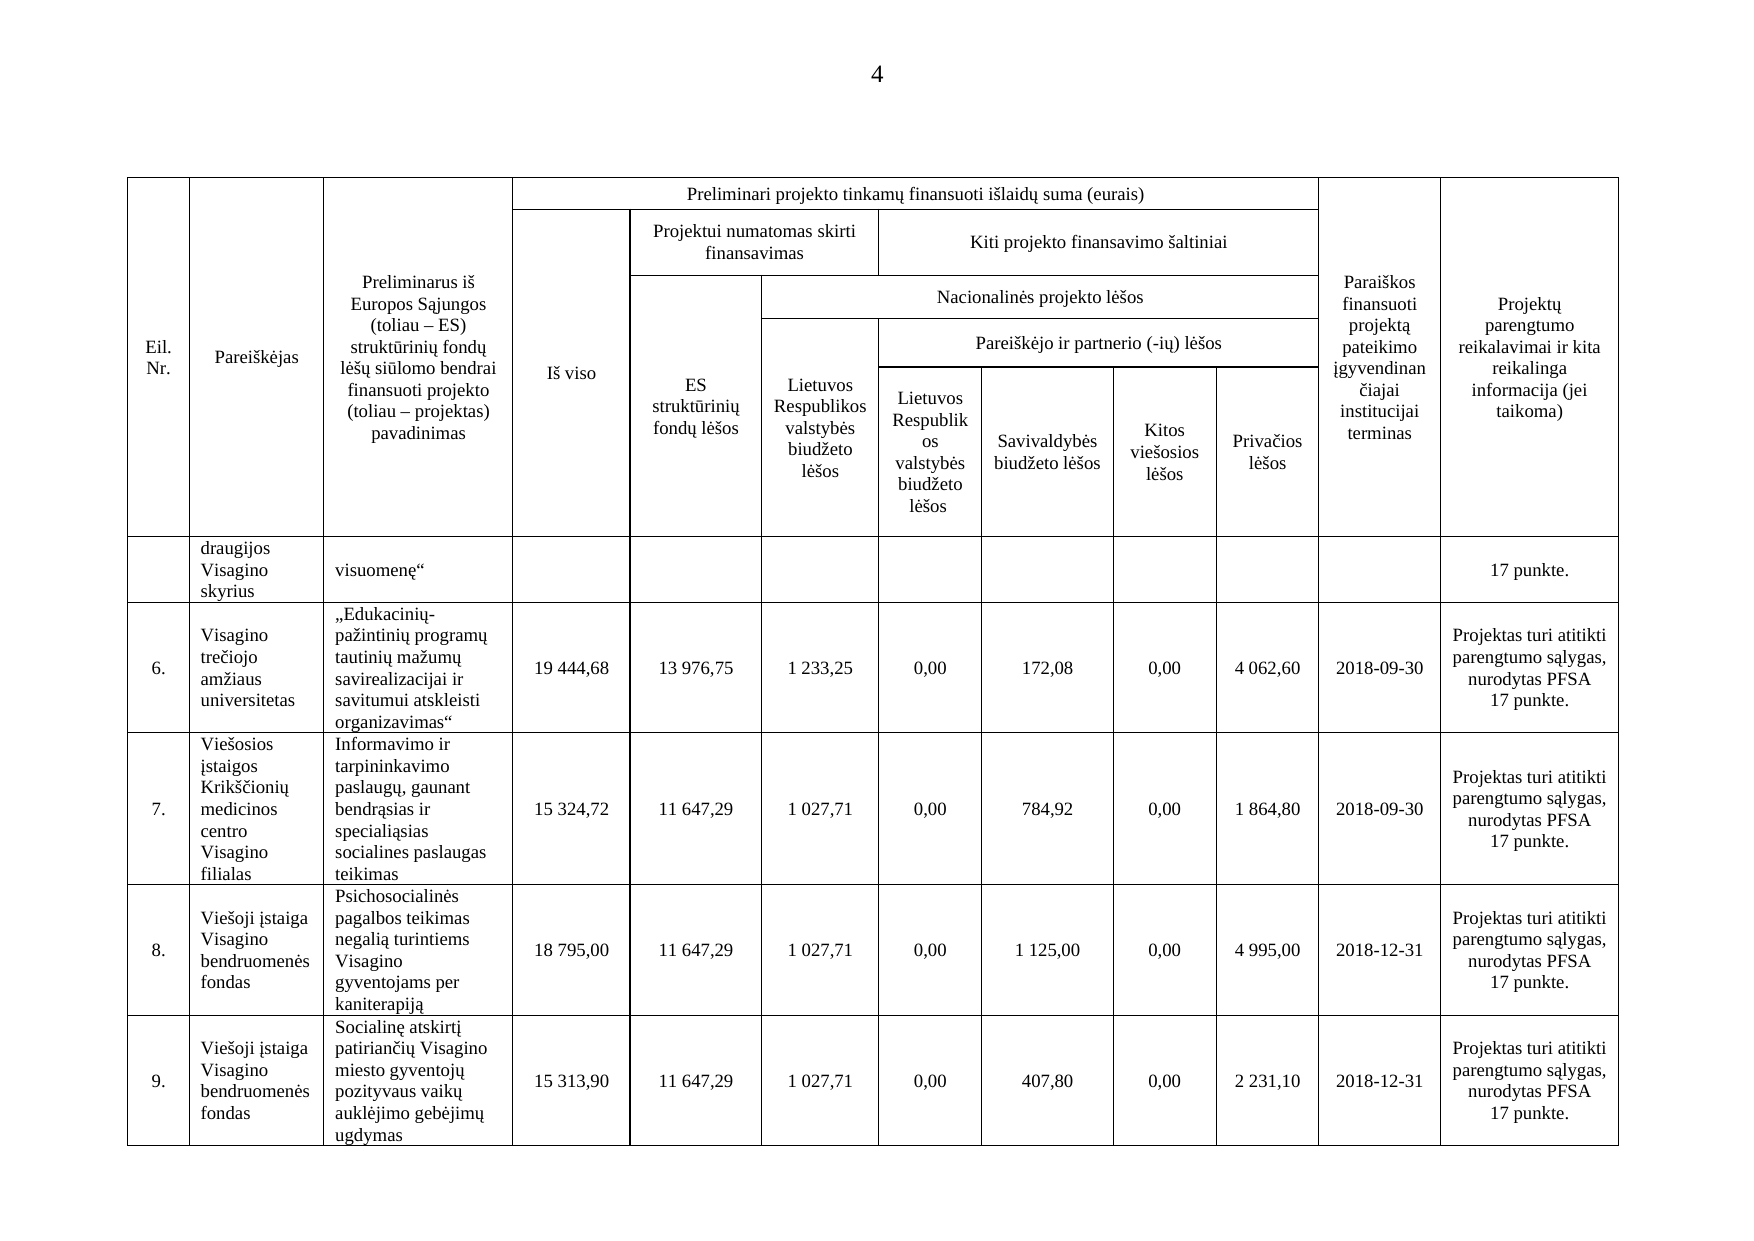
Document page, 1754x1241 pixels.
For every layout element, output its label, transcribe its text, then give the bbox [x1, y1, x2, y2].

table_cell Viešosios įstaigos Krikščionių medicinos centro Visagino filialas [190, 733, 323, 884]
table_cell 0,00 [879, 603, 981, 732]
table_cell [1619, 366, 1624, 536]
table_cell 0,00 [879, 1016, 981, 1145]
table_cell 2018-12-31 [1319, 1016, 1440, 1145]
table_cell [513, 537, 629, 602]
table_cell [1619, 275, 1624, 318]
table_cell 1 027,71 [762, 733, 878, 884]
table_cell 6. [128, 603, 189, 732]
table_cell 17 punkte. [1441, 537, 1618, 602]
table_cell Projektui numatomas skirti finansavimas [631, 210, 878, 274]
table_cell 1 233,25 [762, 603, 878, 732]
table_cell visuomenę“ [324, 537, 512, 602]
table_cell 0,00 [879, 733, 981, 884]
table_cell Psichosocialinės pagalbos teikimas negalią turintiems Visagino gyventojams per kaniterapiją [324, 885, 512, 1014]
table_cell Lietuvos Respublikos valstybės biudžeto lėšos [762, 319, 878, 536]
table_cell Socialinę atskirtį patiriančių Visagino miesto gyventojų pozityvaus vaikų auklėjimo gebėjimų ugdymas [324, 1016, 512, 1145]
table_cell Informavimo ir tarpininkavimo paslaugų, gaunant bendrąsias ir specialiąsias socialines paslaugas teikimas [324, 733, 512, 884]
table_header [1619, 177, 1624, 208]
table_cell [1619, 1015, 1624, 1145]
table_cell 15 313,90 [513, 1016, 629, 1145]
table_cell Kiti projekto finansavimo šaltiniai [879, 210, 1318, 274]
table_cell [1619, 602, 1624, 732]
table_cell 18 795,00 [513, 885, 629, 1014]
table_cell 2018-12-31 [1319, 885, 1440, 1014]
table_cell 4 062,60 [1217, 603, 1318, 732]
table_cell 4 995,00 [1217, 885, 1318, 1014]
table_cell 2018-09-30 [1319, 603, 1440, 732]
table_cell 172,08 [982, 603, 1113, 732]
table_cell Viešoji įstaiga Visagino bendruomenės fondas [190, 1016, 323, 1145]
table_cell 11 647,29 [631, 885, 761, 1014]
table_cell Privačios lėšos [1217, 368, 1318, 536]
table_cell 407,80 [982, 1016, 1113, 1145]
table_header Preliminarus iš Europos Sąjungos (toliau – ES) struktūrinių fondų lėšų siūlomo bendrai finansuoti projekto (toliau – projektas) pavadinimas [324, 178, 512, 536]
table_cell [1319, 537, 1440, 602]
table_cell 15 324,72 [513, 733, 629, 884]
table_cell Projektas turi atitikti parengtumo sąlygas, nurodytas PFSA 17 punkte. [1441, 885, 1618, 1014]
table_cell Savivaldybės biudžeto lėšos [982, 368, 1113, 536]
table_header Paraiškos finansuoti projektą pateikimo įgyvendinančiajai institucijai terminas [1319, 178, 1440, 536]
table_cell 11 647,29 [631, 1016, 761, 1145]
table_cell Projektas turi atitikti parengtumo sąlygas, nurodytas PFSA 17 punkte. [1441, 1016, 1618, 1145]
table_cell 1 027,71 [762, 1016, 878, 1145]
table_cell 8. [128, 885, 189, 1014]
table_cell Iš viso [513, 210, 629, 536]
table_cell Visagino trečiojo amžiaus universitetas [190, 603, 323, 732]
table_cell [879, 537, 981, 602]
table_cell [1114, 537, 1216, 602]
table_cell [1217, 537, 1318, 602]
table_header Eil. Nr. [128, 178, 189, 536]
table_cell 7. [128, 733, 189, 884]
table_cell 2018-09-30 [1319, 733, 1440, 884]
table_cell 784,92 [982, 733, 1113, 884]
table_cell 9. [128, 1016, 189, 1145]
table_cell Nacionalinės projekto lėšos [762, 276, 1318, 318]
table_cell [1619, 732, 1624, 884]
table_cell [1619, 536, 1624, 602]
table_cell 11 647,29 [631, 733, 761, 884]
table_cell [128, 537, 189, 602]
table_cell 0,00 [879, 885, 981, 1014]
table_cell 2 231,10 [1217, 1016, 1318, 1145]
table_cell 13 976,75 [631, 603, 761, 732]
table_cell 0,00 [1114, 1016, 1216, 1145]
table_header Preliminari projekto tinkamų finansuoti išlaidų suma (eurais) [513, 178, 1318, 208]
table_cell Pareiškėjo ir partnerio (-ių) lėšos [879, 319, 1318, 366]
table_cell 1 027,71 [762, 885, 878, 1014]
table_cell [1619, 209, 1624, 274]
table_cell 0,00 [1114, 733, 1216, 884]
table_cell Projektas turi atitikti parengtumo sąlygas, nurodytas PFSA 17 punkte. [1441, 733, 1618, 884]
table_cell Projektas turi atitikti parengtumo sąlygas, nurodytas PFSA 17 punkte. [1441, 603, 1618, 732]
table_cell Kitos viešosios lėšos [1114, 368, 1216, 536]
table_header Pareiškėjas [190, 178, 323, 536]
table_cell [1619, 884, 1624, 1014]
table_cell 1 125,00 [982, 885, 1113, 1014]
table_cell 1 864,80 [1217, 733, 1318, 884]
table_cell 0,00 [1114, 603, 1216, 732]
table_cell [631, 537, 761, 602]
table_cell Lietuvos Respublikos valstybės biudžeto lėšos [879, 368, 981, 536]
table_header Projektų parengtumo reikalavimai ir kita reikalinga informacija (jei taikoma) [1441, 178, 1618, 536]
table_cell draugijos Visagino skyrius [190, 537, 323, 602]
table_cell 0,00 [1114, 885, 1216, 1014]
table_cell [762, 537, 878, 602]
table_cell ES struktūrinių fondų lėšos [631, 276, 761, 536]
table_cell Viešoji įstaiga Visagino bendruomenės fondas [190, 885, 323, 1014]
table_cell [982, 537, 1113, 602]
table_cell „Edukacinių-pažintinių programų tautinių mažumų savirealizacijai ir savitumui atskleisti organizavimas“ [324, 603, 512, 732]
table_cell [1619, 318, 1624, 366]
table_cell 19 444,68 [513, 603, 629, 732]
